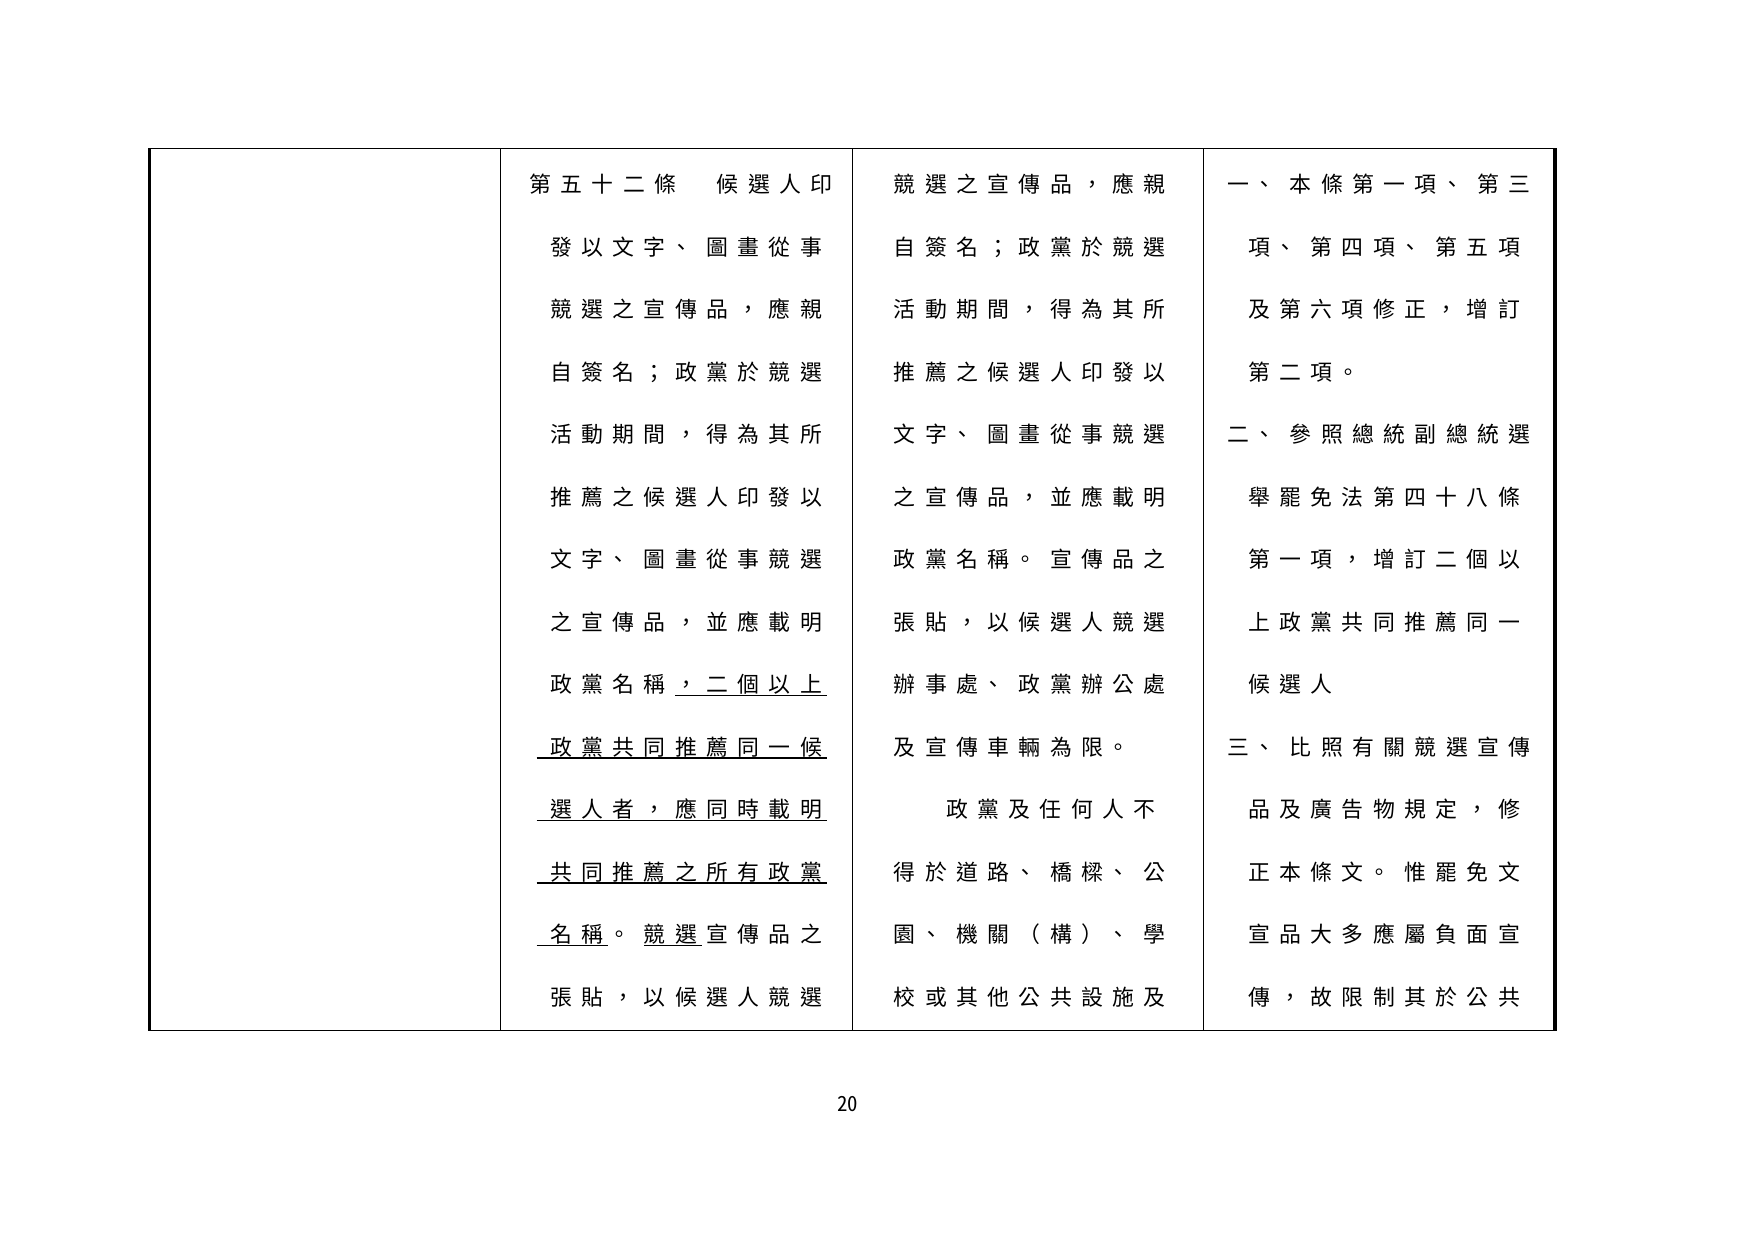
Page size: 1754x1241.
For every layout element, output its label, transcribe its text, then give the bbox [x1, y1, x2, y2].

table_cell [151, 149, 500, 1030]
table_cell 競選之宣傳品，應親自簽名；政黨於競選活動期間，得為其所推薦之候選人印發以文字、圖畫從事競選之宣傳品，並應載明政黨名稱。宣傳品之張貼，以候選人競選辦事處、政黨辦公處及宣傳車輛為限。 政黨及任何人不得於道路、橋樑、公園、機關（構）、學校或其他公共設施及 [853, 149, 1203, 1030]
table_cell 第五十二條 候選人印發以文字、圖畫從事競選之宣傳品，應親自簽名；政黨於競選活動期間，得為其所推薦之候選人印發以文字、圖畫從事競選之宣傳品，並應載明政黨名稱，二個以上政黨共同推薦同一候選人者，應同時載明共同推薦之所有政黨名稱。競選宣傳品之張貼，以候選人競選 [501, 149, 852, 1030]
table_cell 一、本條第一項、第三項、第四項、第五項及第六項修正，增訂第二項。 二、參照總統副總統選舉罷免法第四十八條第一項，增訂二個以上政黨共同推薦同一候選人 三、比照有關競選宣傳品及廣告物規定，修正本條文。惟罷免文宣品大多應屬負面宣傳，故限制其於公共 [1204, 149, 1553, 1030]
